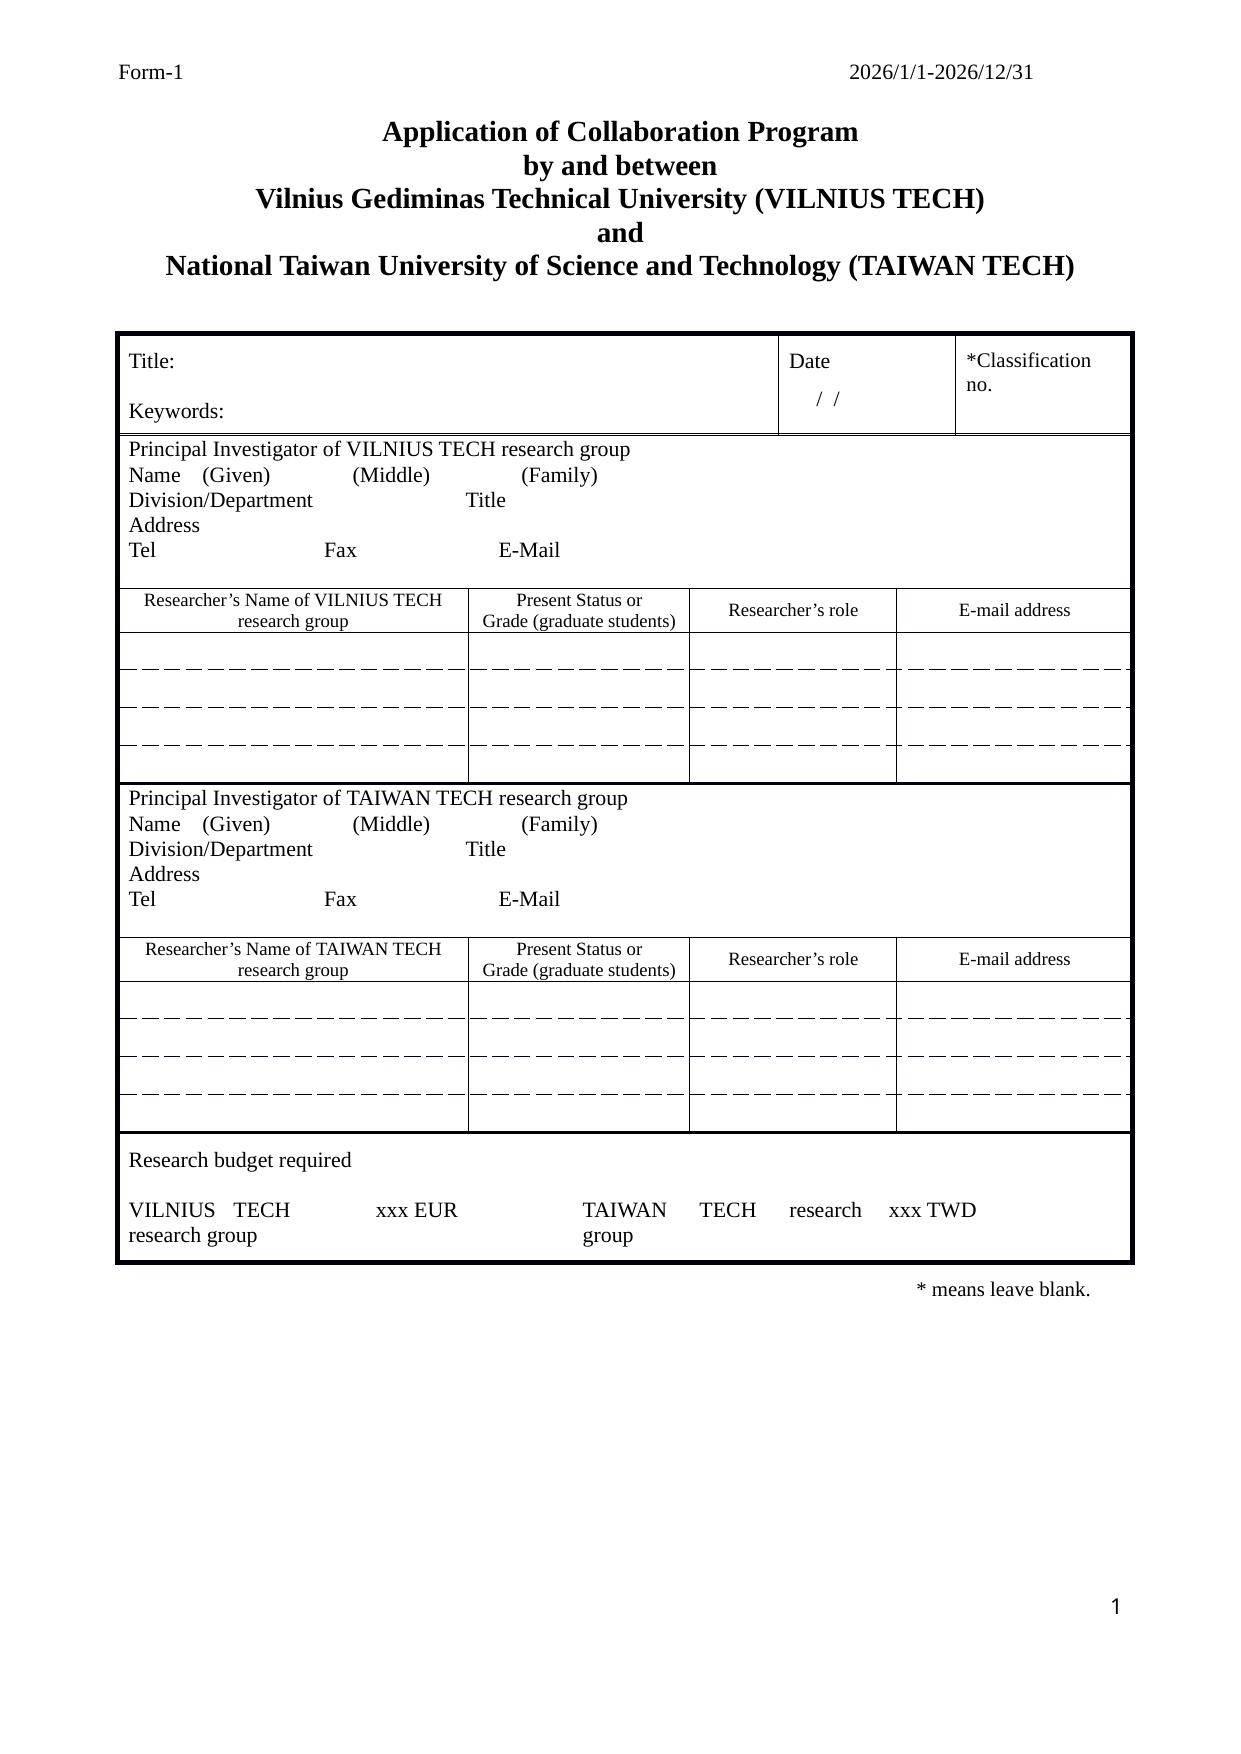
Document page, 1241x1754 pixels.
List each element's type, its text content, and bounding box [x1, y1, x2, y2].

table_cell [690, 707, 896, 744]
table_cell [690, 669, 896, 707]
table_cell [897, 1094, 1130, 1131]
table_cell xxx EUR [365, 1185, 572, 1260]
text Vilnius Gediminas Technical University (VILNIUS TECH) [118, 181, 1122, 215]
table_cell TAIWAN TECH research group [572, 1185, 872, 1260]
table_cell Research budget required [120, 1134, 1130, 1184]
table_cell [690, 1018, 896, 1056]
table_cell [469, 982, 689, 1018]
table_cell Researcher’s Name of VILNIUS TECH research group [120, 589, 468, 632]
table_cell [897, 707, 1130, 744]
table_cell [120, 745, 468, 782]
table_cell Researcher’s role [690, 938, 896, 981]
table_cell [120, 1056, 468, 1093]
table_cell Researcher’s role [690, 589, 896, 632]
table_header *Classification no. [956, 336, 1130, 433]
table_cell [469, 669, 689, 707]
table_cell xxx TWD [873, 1185, 1130, 1260]
table_cell Present Status or Grade (graduate students) [469, 938, 689, 981]
table_cell Principal Investigator of TAIWAN TECH research group Name (Given) (Middle) (Family) Division/Department Title Address Tel Fax E-Mail [120, 785, 1130, 937]
table_cell [690, 982, 896, 1018]
table_cell [897, 1056, 1130, 1093]
table_cell Present Status or Grade (graduate students) [469, 589, 689, 632]
table_cell [120, 1094, 468, 1131]
table_header Date / / [779, 336, 955, 433]
table_cell [469, 633, 689, 669]
table_cell [690, 1094, 896, 1131]
table_cell Researcher’s Name of TAIWAN TECH research group [120, 938, 468, 981]
table_cell [897, 982, 1130, 1018]
table_cell [897, 745, 1130, 782]
table_cell [897, 1018, 1130, 1056]
table_cell Principal Investigator of VILNIUS TECH research group Name (Given) (Middle) (Family) Division/Department Title Address Tel Fax E-Mail [120, 436, 1130, 588]
table_cell E-mail address [897, 589, 1130, 632]
table_cell [120, 633, 468, 669]
table_cell [120, 707, 468, 744]
table_cell [120, 1018, 468, 1056]
table_cell [690, 745, 896, 782]
table_cell [897, 669, 1130, 707]
table_cell [120, 982, 468, 1018]
text by and between [118, 148, 1122, 181]
table_cell [469, 745, 689, 782]
table_cell [690, 633, 896, 669]
text Application of Collaboration Program [118, 114, 1122, 148]
table_cell [469, 707, 689, 744]
text and [118, 215, 1122, 248]
table_cell [469, 1018, 689, 1056]
table_cell [690, 1056, 896, 1093]
table_cell [469, 1094, 689, 1131]
table_header Title: Keywords: [120, 336, 778, 433]
table_cell E-mail address [897, 938, 1130, 981]
table_cell [120, 669, 468, 707]
text National Taiwan University of Science and Technology (TAIWAN TECH) [118, 248, 1122, 282]
table_cell [469, 1056, 689, 1093]
table_cell [897, 633, 1130, 669]
table_cell VILNIUS TECH research group [120, 1185, 365, 1260]
text * means leave blank. [118, 1277, 1122, 1301]
